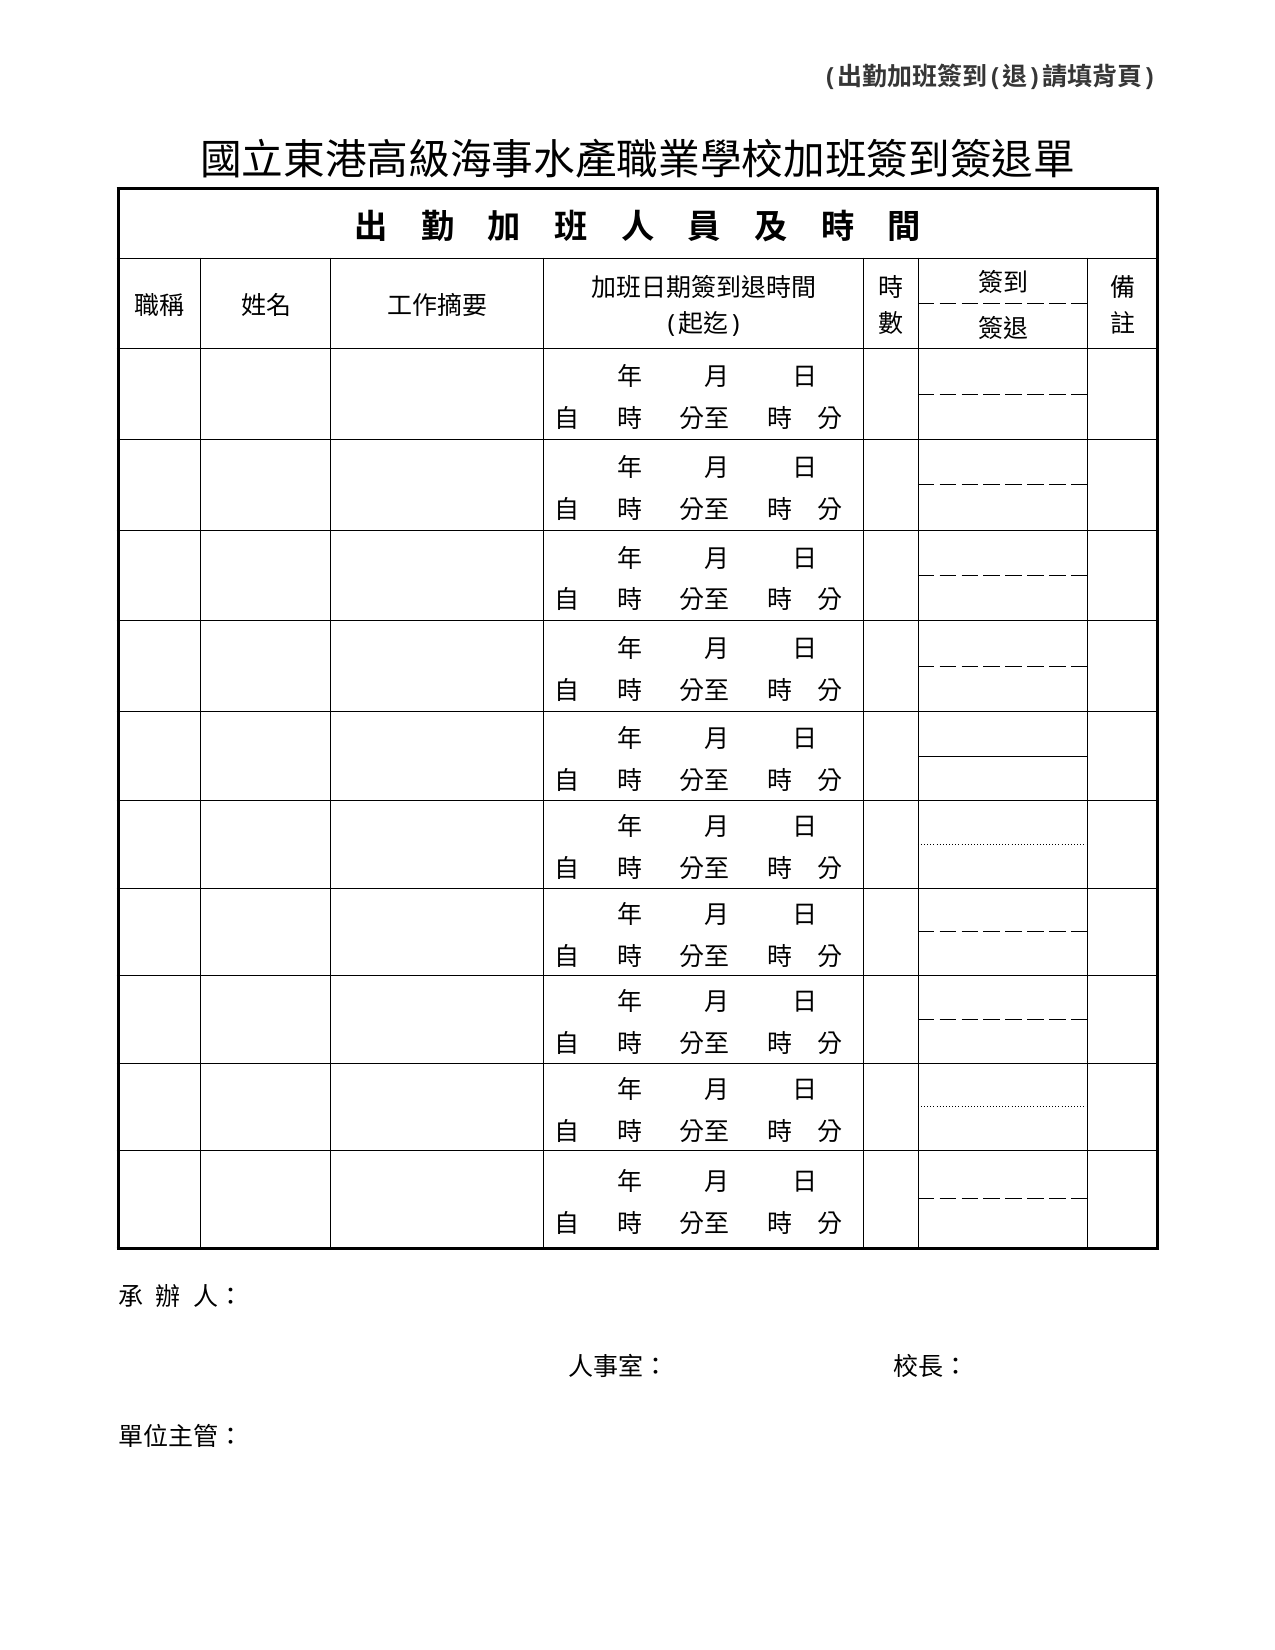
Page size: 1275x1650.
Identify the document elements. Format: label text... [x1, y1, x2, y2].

text 人事室： 校長： [118, 1347, 1157, 1383]
table_cell [201, 531, 330, 620]
table_cell [331, 889, 543, 975]
table_cell [864, 712, 918, 800]
table_cell 姓名 [201, 259, 330, 348]
table_cell [331, 349, 543, 439]
table_cell [1088, 1151, 1156, 1247]
table_cell [864, 1151, 918, 1247]
table_cell [919, 1106, 1087, 1150]
table_cell [201, 801, 330, 887]
table_cell [201, 1064, 330, 1150]
table_cell [919, 666, 1087, 711]
table_cell [201, 976, 330, 1062]
table_cell [1088, 889, 1156, 975]
table_cell [864, 889, 918, 975]
table_cell [120, 531, 200, 620]
text 單位主管： [118, 1417, 1157, 1453]
table_cell [331, 712, 543, 800]
table_cell 年 月 日 自 時 分至 時 分 [544, 889, 863, 975]
table_cell [201, 712, 330, 800]
text (出勤加班簽到(退)請填背頁) [118, 56, 1157, 92]
table_cell [120, 349, 200, 439]
table_cell 年 月 日 自 時 分至 時 分 [544, 621, 863, 711]
table_cell [331, 976, 543, 1062]
table_cell [864, 976, 918, 1062]
table_cell 工作摘要 [331, 259, 543, 348]
text 承 辦 人： [118, 1276, 1157, 1312]
table_cell [919, 621, 1087, 666]
table_cell [919, 484, 1087, 529]
table_cell [120, 976, 200, 1062]
table_cell 年 月 日 自 時 分至 時 分 [544, 349, 863, 439]
table_cell 加班日期簽到退時間 (起迄) [544, 259, 863, 348]
table_cell [919, 1151, 1087, 1198]
table_cell 年 月 日 自 時 分至 時 分 [544, 976, 863, 1062]
table_cell [919, 801, 1087, 844]
table_cell [201, 1151, 330, 1247]
table_cell 備註 [1088, 259, 1156, 348]
table_cell [919, 1019, 1087, 1062]
table_cell [1088, 621, 1156, 711]
table_cell [1088, 531, 1156, 620]
table_cell [201, 440, 330, 529]
table_cell [864, 1064, 918, 1150]
table_cell 年 月 日 自 時 分至 時 分 [544, 712, 863, 800]
table_cell [919, 712, 1087, 756]
table_cell [1088, 976, 1156, 1062]
table_cell [919, 440, 1087, 484]
table_cell [919, 349, 1087, 394]
table_cell [1088, 1064, 1156, 1150]
table_cell [120, 621, 200, 711]
table_cell [919, 844, 1087, 887]
table_cell [1088, 801, 1156, 887]
table_cell 年 月 日 自 時 分至 時 分 [544, 801, 863, 887]
table_cell [201, 349, 330, 439]
table_cell [919, 575, 1087, 620]
table_cell 年 月 日 自 時 分至 時 分 [544, 440, 863, 529]
table_cell 時數 [864, 259, 918, 348]
table_cell [120, 1064, 200, 1150]
table_cell [864, 801, 918, 887]
text 國立東港高級海事水產職業學校加班簽到簽退單 [118, 126, 1157, 187]
table_cell [919, 394, 1087, 439]
table_cell [331, 440, 543, 529]
table_cell 年 月 日 自 時 分至 時 分 [544, 1151, 863, 1247]
table_cell [120, 1151, 200, 1247]
table_cell [919, 757, 1087, 800]
table_header 出 勤 加 班 人 員 及 時 間 [120, 190, 1156, 258]
table_cell [919, 1198, 1087, 1247]
table_cell [1088, 349, 1156, 439]
table_cell [864, 440, 918, 529]
table_cell [120, 440, 200, 529]
table_cell [120, 801, 200, 887]
table_cell [1088, 440, 1156, 529]
table_cell [201, 621, 330, 711]
table_cell [919, 889, 1087, 931]
table_cell [120, 712, 200, 800]
table_cell [1088, 712, 1156, 800]
table_cell [331, 1064, 543, 1150]
table_cell [864, 531, 918, 620]
table_cell [919, 931, 1087, 975]
table_cell [331, 801, 543, 887]
table_cell [331, 621, 543, 711]
table_cell [201, 889, 330, 975]
table_cell 簽退 [919, 303, 1087, 348]
table_cell 年 月 日 自 時 分至 時 分 [544, 531, 863, 620]
table_cell [919, 531, 1087, 575]
table_cell 簽到 [919, 259, 1087, 303]
table_cell [919, 1064, 1087, 1106]
table_cell [331, 1151, 543, 1247]
table_cell [864, 621, 918, 711]
table_cell 年 月 日 自 時 分至 時 分 [544, 1064, 863, 1150]
table_cell [331, 531, 543, 620]
table_cell 職稱 [120, 259, 200, 348]
table_cell [120, 889, 200, 975]
table_cell [919, 976, 1087, 1019]
table_cell [864, 349, 918, 439]
